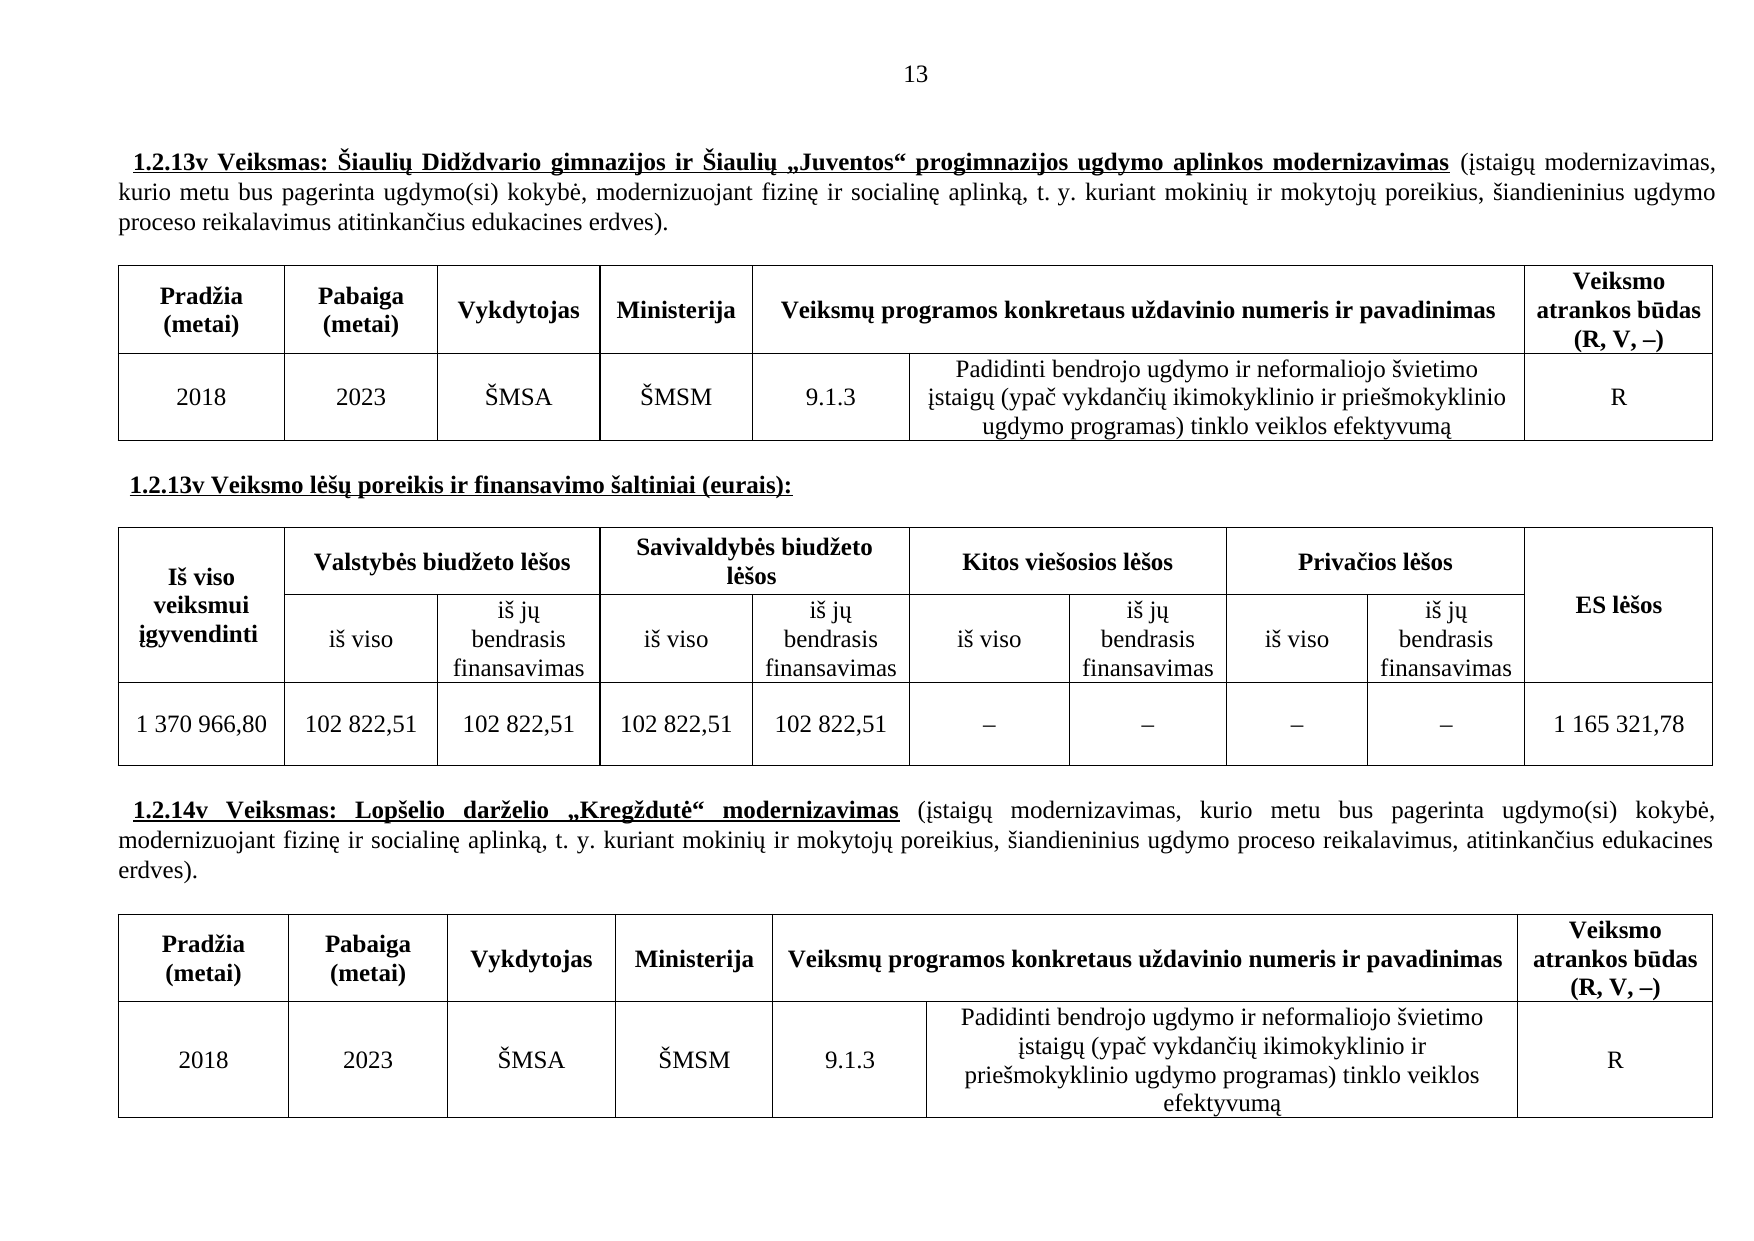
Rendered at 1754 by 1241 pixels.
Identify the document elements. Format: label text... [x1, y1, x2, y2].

table_header Ministerija [616, 915, 772, 1001]
table_cell 2023 [285, 354, 437, 440]
table_cell ŠMSM [601, 354, 752, 440]
table_cell ES lėšos [1525, 528, 1712, 682]
table_header Ministerija [601, 266, 752, 353]
table_header Veiksmų programos konkretaus uždavinio numeris ir pavadinimas [773, 915, 1517, 1001]
table_header Vykdytojas [438, 266, 599, 353]
table_cell 102 822,51 [285, 683, 437, 764]
table_header Pabaiga (metai) [285, 266, 437, 353]
table_header Veiksmo atrankos būdas (R, V, –) [1525, 266, 1712, 353]
text 1.2.14v Veiksmas: Lopšelio darželio „Kregždutė“ modernizavimas (įstaigų modernizavimas, kurio metu bus pagerinta ugdymo(si) kokybė, modernizuojant fizinę ir socialinę aplinką, t. y. kuriant mokinių ir mokytojų poreikius, šiandieninius ugdymo proceso reikalavimus, atitinkančius edukacines erdves). [118, 795, 1716, 884]
table_cell – [1368, 683, 1524, 764]
table_cell iš jų bendrasis finansavimas [438, 595, 599, 682]
table_cell R [1525, 354, 1712, 440]
table_cell 9.1.3 [773, 1002, 926, 1117]
table_cell 102 822,51 [438, 683, 599, 764]
table_cell 2023 [289, 1002, 447, 1117]
table_cell 1 370 966,80 [119, 683, 284, 764]
table_cell Padidinti bendrojo ugdymo ir neformaliojo švietimo įstaigų (ypač vykdančių ikimokyklinio ir priešmokyklinio ugdymo programas) tinklo veiklos efektyvumą [927, 1002, 1517, 1117]
table_cell – [910, 683, 1069, 764]
table_cell Iš viso veiksmui įgyvendinti [119, 528, 284, 682]
table_cell 1.2.13v Veiksmo lėšų poreikis ir finansavimo šaltiniai (eurais): [118, 441, 1713, 527]
table_cell ŠMSA [448, 1002, 615, 1117]
table_header Pradžia (metai) [119, 915, 288, 1001]
table_cell iš jų bendrasis finansavimas [1070, 595, 1226, 682]
table_cell Privačios lėšos [1227, 528, 1524, 594]
table_cell R [1518, 1002, 1712, 1117]
table_cell 102 822,51 [753, 683, 909, 764]
table_cell iš viso [285, 595, 437, 682]
table_cell iš jų bendrasis finansavimas [1368, 595, 1524, 682]
table_cell iš viso [910, 595, 1069, 682]
table_cell 1 165 321,78 [1525, 683, 1712, 764]
table_cell – [1227, 683, 1367, 764]
table_cell Valstybės biudžeto lėšos [285, 528, 599, 594]
table_cell ŠMSA [438, 354, 599, 440]
table_cell iš viso [601, 595, 752, 682]
table_cell 9.1.3 [753, 354, 909, 440]
table_cell Padidinti bendrojo ugdymo ir neformaliojo švietimo įstaigų (ypač vykdančių ikimokyklinio ir priešmokyklinio ugdymo programas) tinklo veiklos efektyvumą [910, 354, 1524, 440]
table_cell Savivaldybės biudžeto lėšos [601, 528, 909, 594]
table_cell ŠMSM [616, 1002, 772, 1117]
table_cell – [1070, 683, 1226, 764]
table_header Vykdytojas [448, 915, 615, 1001]
table_cell iš jų bendrasis finansavimas [753, 595, 909, 682]
table_header Veiksmų programos konkretaus uždavinio numeris ir pavadinimas [753, 266, 1524, 353]
table_cell 2018 [119, 354, 284, 440]
table_cell iš viso [1227, 595, 1367, 682]
table_header Pabaiga (metai) [289, 915, 447, 1001]
table_cell 2018 [119, 1002, 288, 1117]
table_cell Kitos viešosios lėšos [910, 528, 1226, 594]
table_header Pradžia (metai) [119, 266, 284, 353]
table_cell 102 822,51 [601, 683, 752, 764]
table_header Veiksmo atrankos būdas (R, V, –) [1518, 915, 1712, 1001]
text 1.2.13v Veiksmas: Šiaulių Didždvario gimnazijos ir Šiaulių „Juventos“ progimnazijos ugdymo aplinkos modernizavimas (įstaigų modernizavimas, kurio metu bus pagerinta ugdymo(si) kokybė, modernizuojant fizinę ir socialinę aplinką, t. y. kuriant mokinių ir mokytojų poreikius, šiandieninius ugdymo proceso reikalavimus atitinkančius edukacines erdves). [118, 147, 1716, 235]
